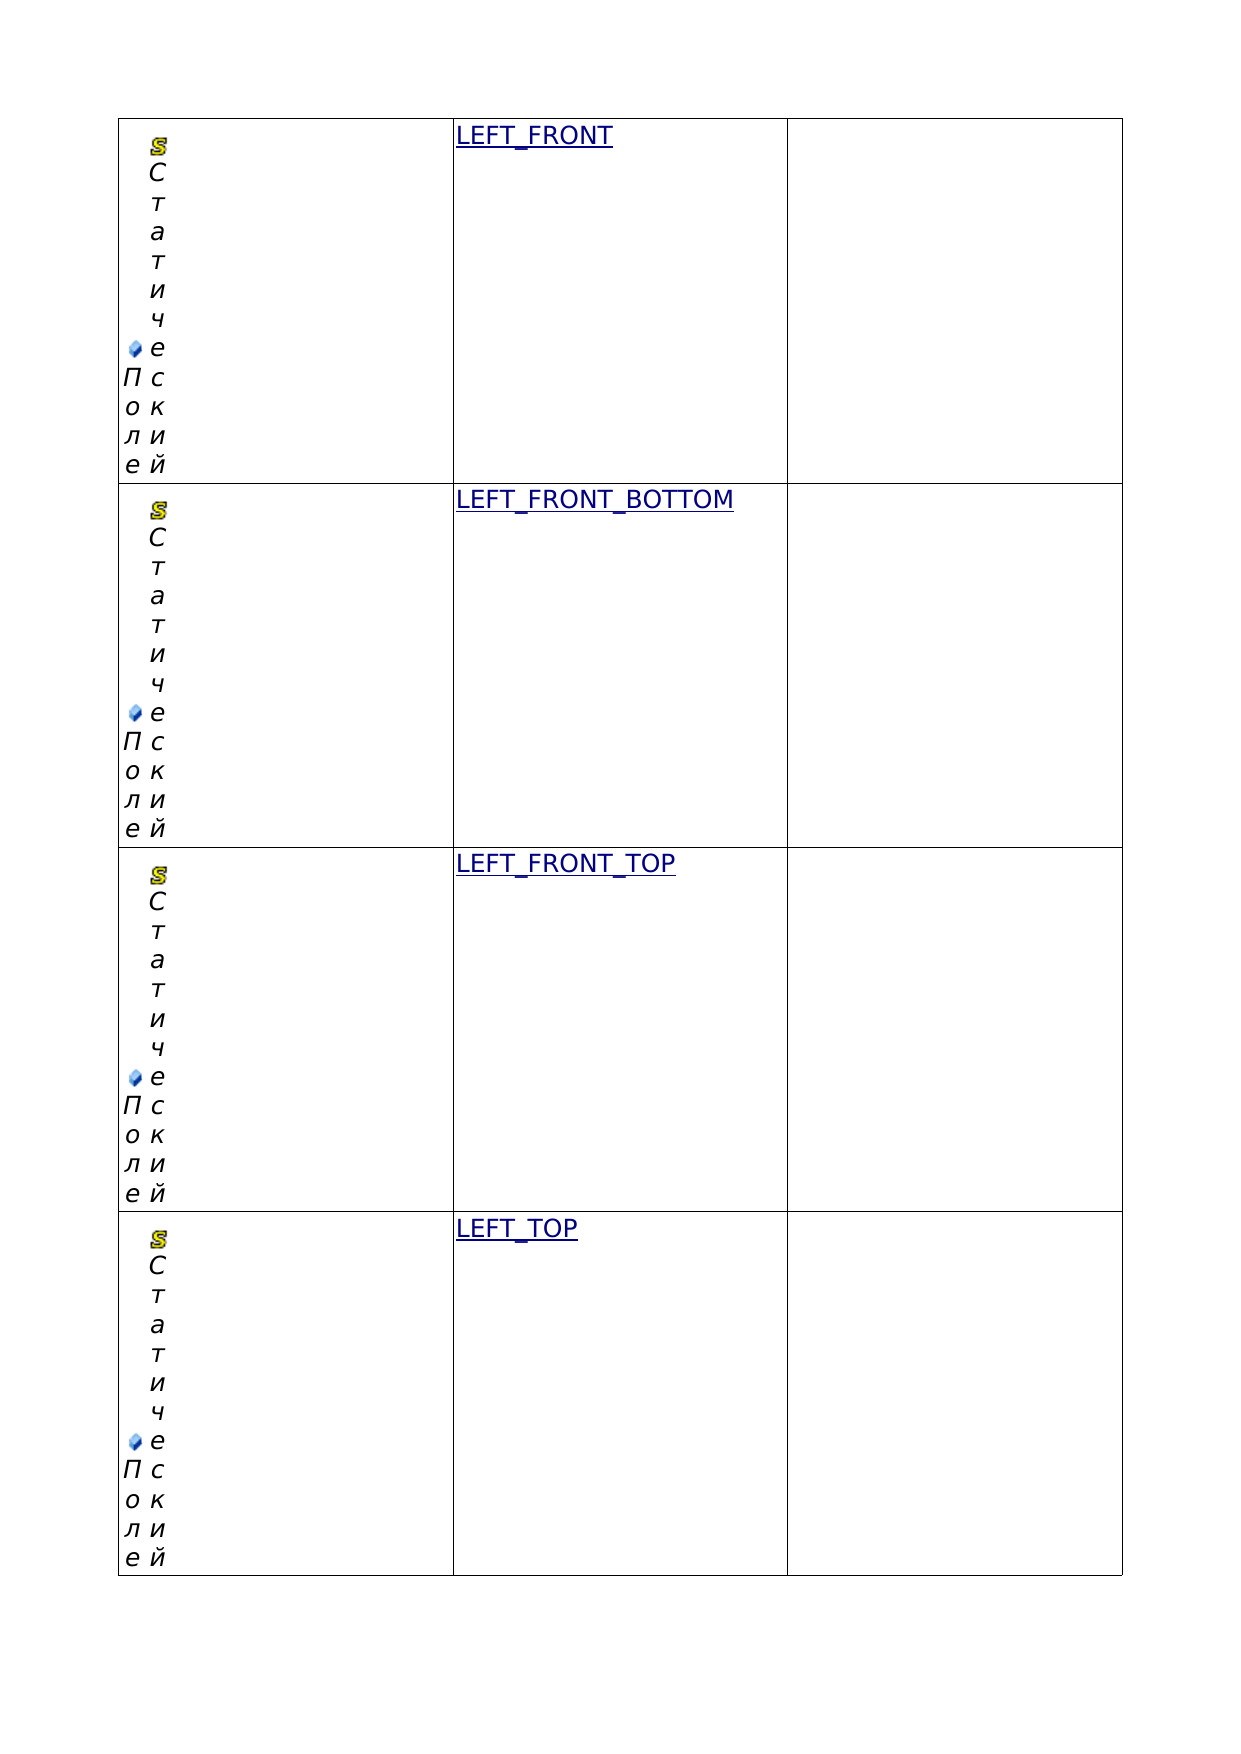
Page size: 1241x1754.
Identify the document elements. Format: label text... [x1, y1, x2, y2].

table_cell [119, 1212, 453, 1575]
table_cell [788, 484, 1122, 847]
table_cell [788, 119, 1122, 482]
table_cell [119, 848, 453, 1211]
picture [121, 337, 146, 363]
picture [146, 497, 172, 523]
table_cell LEFT_FRONT [454, 119, 787, 482]
table_cell [788, 1212, 1122, 1575]
table_cell LEFT_TOP [454, 1212, 787, 1575]
picture [146, 862, 172, 888]
picture [146, 133, 172, 159]
picture [121, 1066, 146, 1092]
table_cell [788, 848, 1122, 1211]
table_cell [119, 484, 453, 847]
picture [121, 702, 146, 727]
table_cell [119, 119, 453, 482]
table_cell LEFT_FRONT_TOP [454, 848, 787, 1211]
picture [121, 1430, 146, 1456]
picture [146, 1226, 172, 1252]
table_cell LEFT_FRONT_BOTTOM [454, 484, 787, 847]
